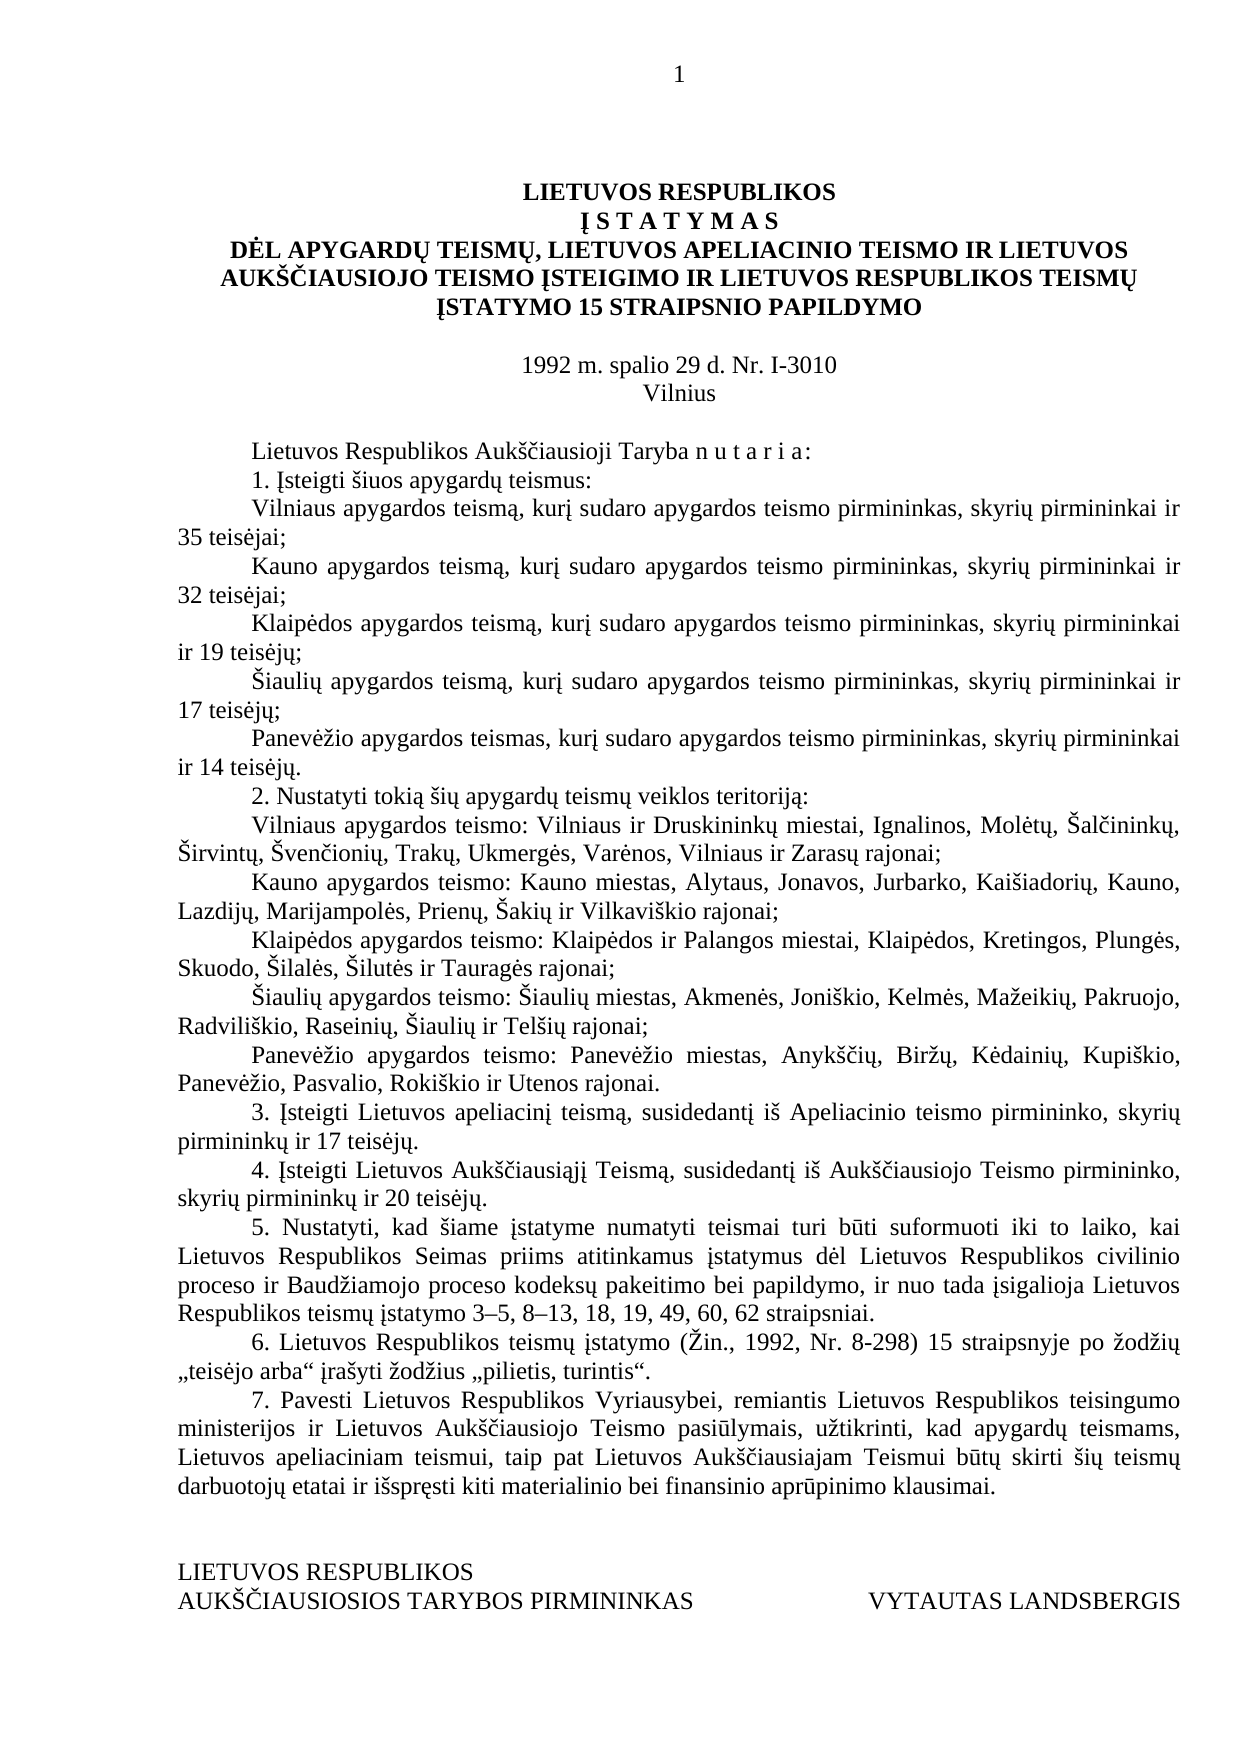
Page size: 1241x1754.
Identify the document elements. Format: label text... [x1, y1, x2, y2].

text Klaipėdos apygardos teismą, kurį sudaro apygardos teismo pirmininkas, skyrių pirmininkai ir 19 teisėjų; [177, 608, 1181, 666]
text Klaipėdos apygardos teismo: Klaipėdos ir Palangos miestai, Klaipėdos, Kretingos, Plungės, Skuodo, Šilalės, Šilutės ir Tauragės rajonai; [177, 925, 1181, 982]
text 2. Nustatyti tokią šių apygardų teismų veiklos teritoriją: [177, 781, 1181, 810]
text DĖL APYGARDŲ TEISMŲ, LIETUVOS APELIACINIO TEISMO IR LIETUVOS AUKŠČIAUSIOJO TEISMO ĮSTEIGIMO IR LIETUVOS RESPUBLIKOS TEISMŲ ĮSTATYMO 15 STRAIPSNIO PAPILDYMO [177, 235, 1181, 321]
text 6. Lietuvos Respublikos teismų įstatymo (Žin., 1992, Nr. 8-298) 15 straipsnyje po žodžių „teisėjo arba“ įrašyti žodžius „pilietis, turintis“. [177, 1327, 1181, 1385]
text 3. Įsteigti Lietuvos apeliacinį teismą, susidedantį iš Apeliacinio teismo pirmininko, skyrių pirmininkų ir 17 teisėjų. [177, 1097, 1181, 1155]
text 1. Įsteigti šiuos apygardų teismus: [177, 465, 1181, 493]
text Vilniaus apygardos teismą, kurį sudaro apygardos teismo pirmininkas, skyrių pirmininkai ir 35 teisėjai; [177, 493, 1181, 551]
text Vilnius [177, 378, 1181, 407]
text AUKŠČIAUSIOSIOS TARYBOS PIRMININKAS VYTAUTAS LANDSBERGIS [177, 1586, 1181, 1615]
text 7. Pavesti Lietuvos Respublikos Vyriausybei, remiantis Lietuvos Respublikos teisingumo ministerijos ir Lietuvos Aukščiausiojo Teismo pasiūlymais, užtikrinti, kad apygardų teismams, Lietuvos apeliaciniam teismui, taip pat Lietuvos Aukščiausiajam Teismui būtų skirti šių teismų darbuotojų etatai ir išspręsti kiti materialinio bei finansinio aprūpinimo klausimai. [177, 1385, 1181, 1500]
text Panevėžio apygardos teismas, kurį sudaro apygardos teismo pirmininkas, skyrių pirmininkai ir 14 teisėjų. [177, 723, 1181, 781]
text Šiaulių apygardos teismą, kurį sudaro apygardos teismo pirmininkas, skyrių pirmininkai ir 17 teisėjų; [177, 666, 1181, 723]
text Šiaulių apygardos teismo: Šiaulių miestas, Akmenės, Joniškio, Kelmės, Mažeikių, Pakruojo, Radviliškio, Raseinių, Šiaulių ir Telšių rajonai; [177, 982, 1181, 1040]
text Į S T A T Y M A S [177, 206, 1181, 235]
text 1992 m. spalio 29 d. Nr. I-3010 [177, 350, 1181, 378]
text Panevėžio apygardos teismo: Panevėžio miestas, Anykščių, Biržų, Kėdainių, Kupiškio, Panevėžio, Pasvalio, Rokiškio ir Utenos rajonai. [177, 1040, 1181, 1097]
text Lietuvos Respublikos Aukščiausioji Taryba nutaria: [177, 436, 1181, 465]
text Kauno apygardos teismo: Kauno miestas, Alytaus, Jonavos, Jurbarko, Kaišiadorių, Kauno, Lazdijų, Marijampolės, Prienų, Šakių ir Vilkaviškio rajonai; [177, 867, 1181, 925]
text 4. Įsteigti Lietuvos Aukščiausiąjį Teismą, susidedantį iš Aukščiausiojo Teismo pirmininko, skyrių pirmininkų ir 20 teisėjų. [177, 1155, 1181, 1212]
text LIETUVOS RESPUBLIKOS [177, 177, 1181, 206]
text 5. Nustatyti, kad šiame įstatyme numatyti teismai turi būti suformuoti iki to laiko, kai Lietuvos Respublikos Seimas priims atitinkamus įstatymus dėl Lietuvos Respublikos civilinio proceso ir Baudžiamojo proceso kodeksų pakeitimo bei papildymo, ir nuo tada įsigalioja Lietuvos Respublikos teismų įstatymo 3–5, 8–13, 18, 19, 49, 60, 62 straipsniai. [177, 1212, 1181, 1327]
text Kauno apygardos teismą, kurį sudaro apygardos teismo pirmininkas, skyrių pirmininkai ir 32 teisėjai; [177, 551, 1181, 608]
text Vilniaus apygardos teismo: Vilniaus ir Druskininkų miestai, Ignalinos, Molėtų, Šalčininkų, Širvintų, Švenčionių, Trakų, Ukmergės, Varėnos, Vilniaus ir Zarasų rajonai; [177, 810, 1181, 867]
text LIETUVOS RESPUBLIKOS [177, 1557, 1181, 1586]
